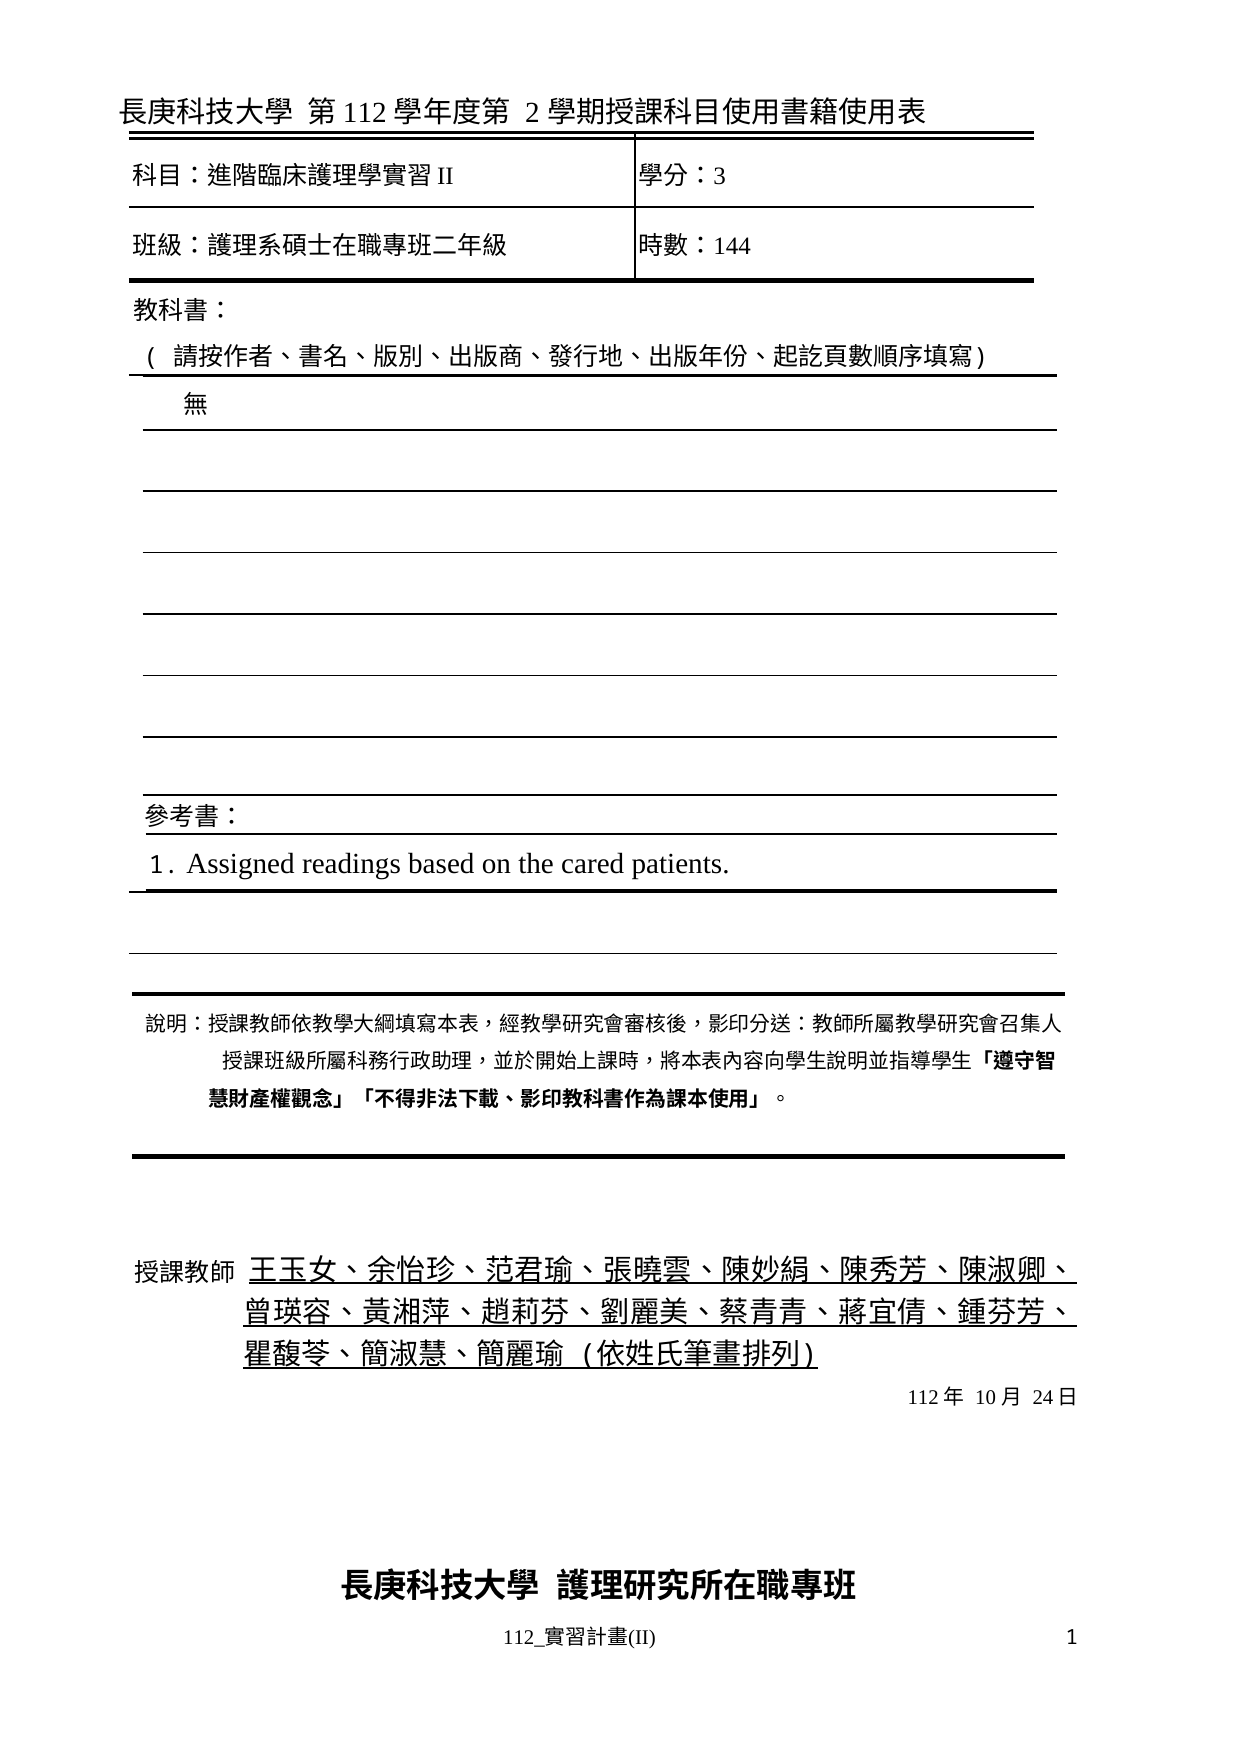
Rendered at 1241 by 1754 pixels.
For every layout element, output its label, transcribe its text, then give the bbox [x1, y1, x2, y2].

table_header 科目：進階臨床護理學實習II [129, 140, 634, 206]
text ( 請按作者、書名、版別、出版商、發行地、出版年份、起訖頁數順序填寫) [118, 328, 1078, 374]
table_cell [143, 738, 1057, 794]
text 長庚科技大學 第112 學年度第 2 學期授課科目使用書籍使用表 [118, 89, 1078, 131]
table_cell [129, 893, 1057, 952]
table_cell [143, 492, 1057, 552]
table_header 無 [143, 377, 1057, 429]
table_cell [143, 676, 1057, 736]
table_header 參考書： [129, 376, 1057, 891]
table_cell [143, 615, 1057, 675]
table_cell 班級：護理系碩士在職專班二年級 [129, 208, 634, 278]
text 教科書： [118, 282, 1078, 328]
text 長庚科技大學 護理研究所在職專班 [118, 1559, 1078, 1607]
table_cell [143, 553, 1057, 613]
table_cell [143, 431, 1057, 490]
text 112 年 10 月 24日 [118, 1373, 1078, 1411]
table_cell 時數：144 [636, 208, 1033, 278]
table_header 說明：授課教師依教學大綱填寫本表，經教學研究會審核後，影印分送：教師所屬教學研究會召集人 授課班級所屬科務行政助理，並於開始上課時，將本表內容向學生說明並指導學生「遵守智慧財產權觀念」「不得非法下載、影印教科書作為課本使用」。 [132, 996, 1065, 1154]
table_header 學分：3 [636, 140, 1033, 206]
table_header Assigned readings based on the cared patients. [146, 835, 1057, 889]
text 授課教師 王玉女、余怡珍、范君瑜、張曉雲、陳妙絹、陳秀芳、陳淑卿、曾瑛容、黃湘萍、趙莉芬、劉麗美、蔡青青、蔣宜倩、鍾芬芳、瞿馥苓、簡淑慧、簡麗瑜 (依姓氏筆畫排列) [118, 1246, 1078, 1373]
